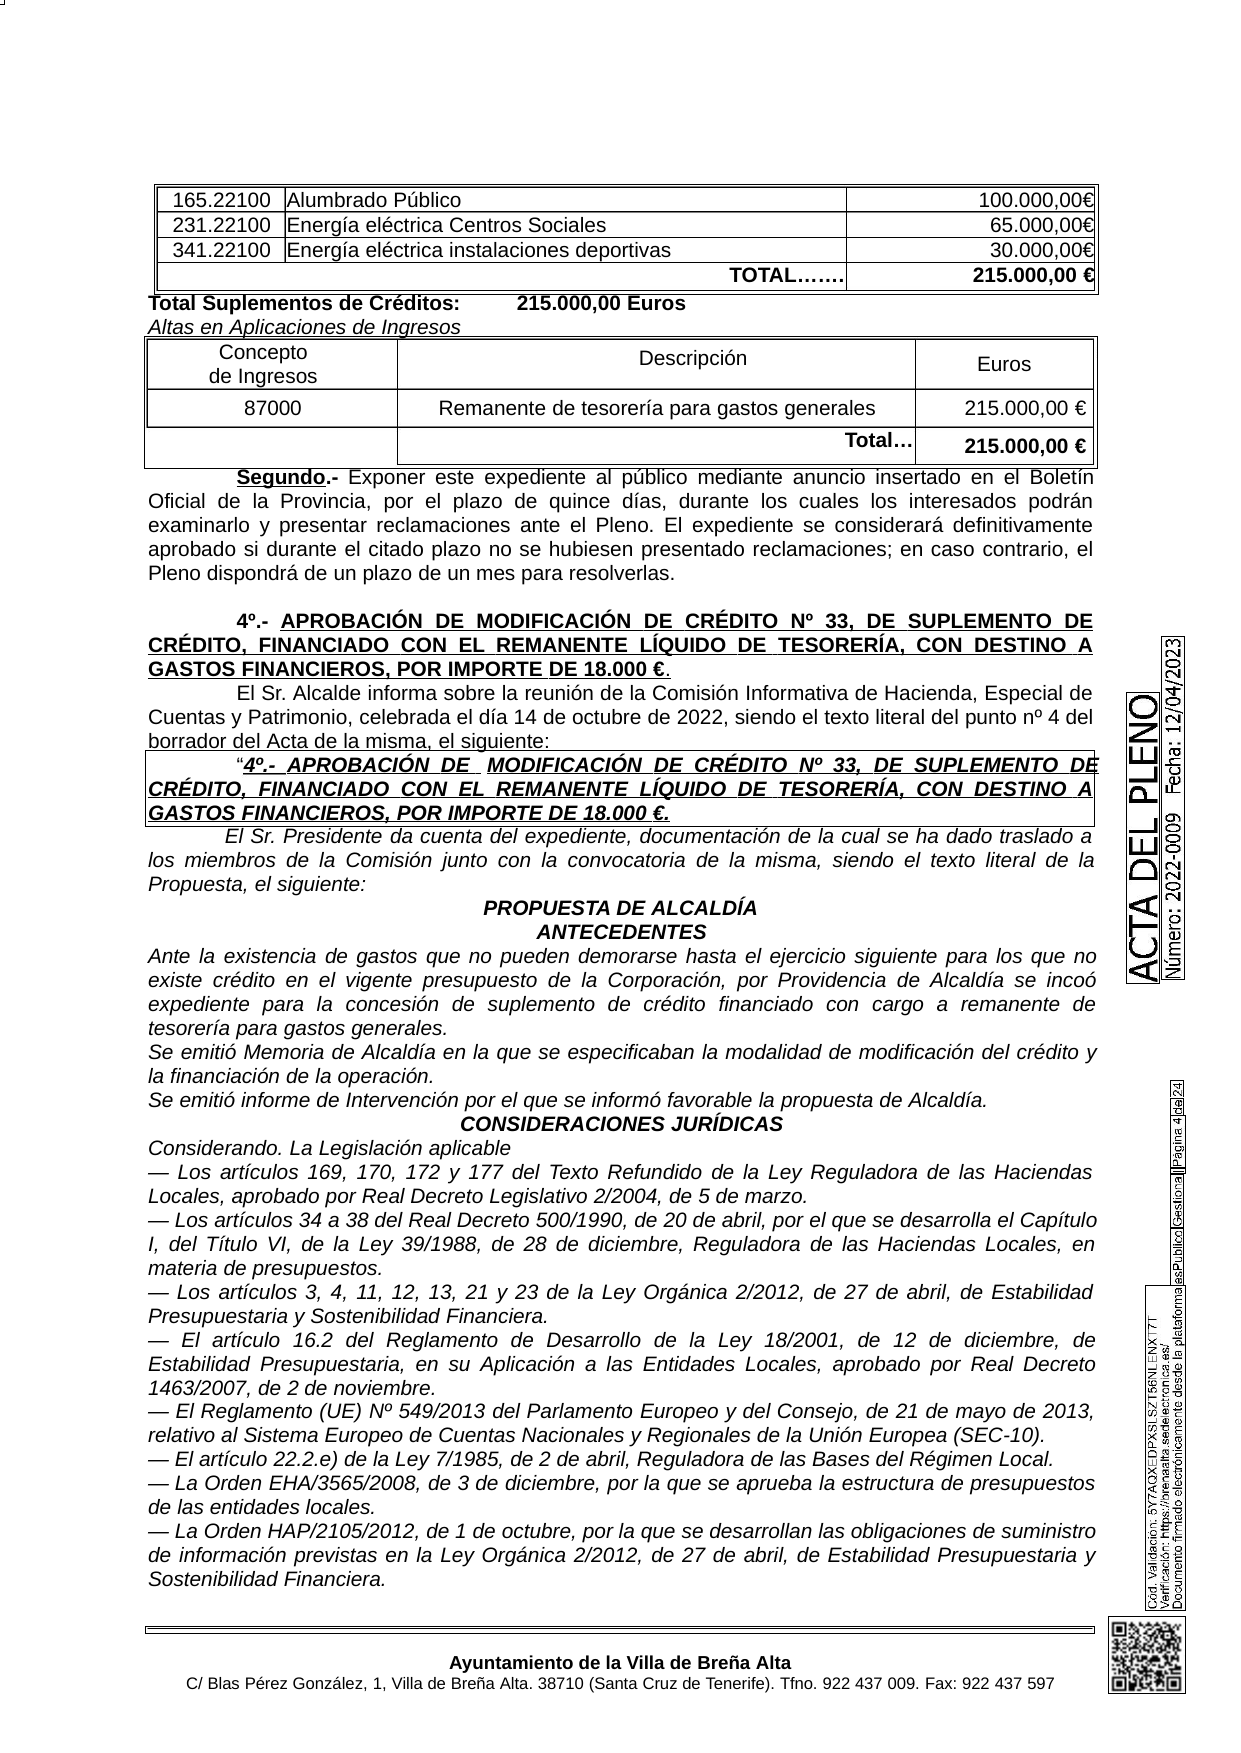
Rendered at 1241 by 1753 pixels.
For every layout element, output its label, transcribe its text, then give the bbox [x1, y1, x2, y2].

text Propuesta, el siguiente: [148, 873, 1116, 896]
text Total… [844, 429, 940, 452]
text I, del Título VI, de la Ley 39/1988, de 28 de diciembre, Reguladora de las Haciendas Locales, en [148, 1233, 1118, 1256]
text Los artículos 169, 170, 172 y 177 del Texto Refundido de la Ley Reguladora de las Haciendas [177, 1161, 1117, 1184]
text 4º.- APROBACIÓN DE MODIFICACIÓN DE CRÉDITO Nº 33, DE SUPLEMENTO DE [236, 610, 1117, 633]
text — [148, 1328, 194, 1352]
text Ante la existencia de gastos que no pueden demorarse hasta el ejercicio siguiente para los que no [148, 945, 1119, 968]
picture [1171, 1099, 1183, 1115]
text — [148, 1281, 177, 1304]
text 3 [172, 238, 184, 262]
text Altas en Aplicaciones de Ingresos [148, 316, 486, 339]
text ANTECEDENTES [536, 921, 732, 944]
text 215.000,00 € [964, 397, 1111, 420]
picture [1171, 1169, 1185, 1173]
text Cuentas y Patrimonio, celebrada el día 14 de octubre de 2022, siendo el texto literal del punto nº 4 del [148, 706, 1116, 729]
text Locales, aprobado por Real Decreto Legislativo 2/2004, de 5 de marzo. [148, 1185, 1117, 1208]
text Total Suplementos de Créditos: [148, 292, 486, 315]
text 31.22100 Energía eléctrica Centros Sociales [184, 213, 695, 237]
text GASTOS FINANCIEROS, POR IMPORTE DE 18.000 €. [148, 801, 1116, 824]
text tesorería para gastos generales. [148, 1017, 1119, 1040]
picture [145, 337, 1097, 468]
text la financiación de la operación. [148, 1065, 1119, 1088]
text Sostenibilidad Financiera. [148, 1568, 1118, 1591]
text El Sr. Alcalde informa sobre la reunión de la Comisión Informativa de Hacienda, Especial de [236, 682, 1116, 705]
text El artículo 16.2 del Reglamento de Desarrollo de la Ley 18/2001, de 12 de diciembre, de [194, 1328, 1119, 1352]
text 41.22100 Energía eléctrica instalaciones deportivas [184, 238, 695, 262]
text 2 [172, 213, 184, 237]
text C/ Blas Pérez González, 1, Villa de Breña Alta. 38710 (Santa Cruz de Tenerife). Tfno. 922 437 009. Fax: 922 437 597 [186, 1674, 1079, 1693]
text Pleno dispondrá de un plazo de un mes para resolverlas. [148, 562, 1116, 585]
text Presupuestaria y Sostenibilidad Financiera. [148, 1304, 1119, 1328]
picture [146, 751, 1094, 826]
text Se emitió Memoria de Alcaldía en la que se especificaban la modalidad de modificación del crédito y [148, 1041, 1119, 1064]
text 8 [244, 397, 256, 420]
text — [148, 1161, 177, 1184]
picture [1170, 1081, 1184, 1098]
text 215.000,00 € [964, 435, 1111, 458]
text — [148, 1448, 174, 1471]
text “4º.- APROBACIÓN DE MODIFICACIÓN DE CRÉDITO Nº 33, DE SUPLEMENTO DE [236, 753, 1117, 777]
text 65.22100 Alumbrado Público [184, 188, 695, 212]
text relativo al Sistema Europeo de Cuentas Nacionales y Regionales de la Unión Europea (SEC-10). [148, 1424, 1119, 1447]
picture [1171, 1116, 1185, 1167]
text 65.000,00€ [990, 213, 1119, 237]
text 30.000,00€ [990, 238, 1119, 262]
picture [1162, 637, 1184, 979]
text existe crédito en el vigente presupuesto de la Corporación, por Providencia de Alcaldía se incoó [148, 969, 1119, 992]
text los miembros de la Comisión junto con la convocatoria de la misma, siendo el texto literal de la [148, 849, 1116, 872]
text Oficial de la Provincia, por el plazo de quince días, durante los cuales los interesados podrán [148, 490, 1116, 513]
picture [146, 1627, 1094, 1633]
text — [148, 1209, 194, 1232]
text Euros [977, 353, 1056, 376]
text CRÉDITO, FINANCIADO CON EL REMANENTE LÍQUIDO DE TESORERÍA, CON DESTINO A [148, 777, 1116, 801]
text aprobado si durante el citado plazo no se hubiesen presentado reclamaciones; en caso contrario, el [148, 538, 1116, 561]
text examinarlo y presentar reclamaciones ante el Pleno. El expediente se considerará definitivamente [148, 514, 1116, 537]
text Se emitió informe de Intervención por el que se informó favorable la propuesta de Alcaldía. [148, 1089, 1119, 1112]
text La Orden HAP/2105/2012, de 1 de octubre, por la que se desarrollan las obligaciones de suministro [194, 1520, 1119, 1543]
text Estabilidad Presupuestaria, en su Aplicación a las Entidades Locales, aprobado por Real Decreto [148, 1352, 1119, 1376]
text 215.000,00 Euros [517, 292, 710, 315]
text de las entidades locales. [148, 1496, 1119, 1519]
text Considerando. La Legislación aplicable [148, 1137, 1119, 1160]
text La Orden EHA/3565/2008, de 3 de diciembre, por la que se aprueba la estructura de presupuestos [174, 1472, 1118, 1495]
text CRÉDITO, FINANCIADO CON EL REMANENTE LÍQUIDO DE TESORERÍA, CON DESTINO A [148, 634, 1116, 657]
text CONSIDERACIONES JURÍDICAS [460, 1113, 1119, 1136]
text Segundo.- Exponer este expediente al público mediante anuncio insertado en el Boletín [236, 466, 1116, 489]
picture [155, 185, 1098, 294]
text de Ingresos [208, 365, 342, 388]
text materia de presupuestos. [148, 1257, 1118, 1280]
picture [1146, 1286, 1185, 1610]
text — [148, 1472, 174, 1495]
text 215.000,00 € [973, 263, 1119, 287]
text — [148, 1400, 194, 1423]
picture [1127, 693, 1159, 983]
text Descripción [638, 347, 772, 370]
picture [1171, 1175, 1183, 1227]
picture [1109, 1617, 1185, 1693]
text Remanente de tesorería para gastos generales [438, 397, 940, 420]
text Concepto [218, 341, 486, 364]
text PROPUESTA DE ALCALDÍA [483, 897, 784, 920]
text expediente para la concesión de suplemento de crédito financiado con cargo a remanente de [148, 993, 1119, 1016]
text de información previstas en la Ley Orgánica 2/2012, de 27 de abril, de Estabilidad Presupuestaria y [148, 1544, 1118, 1567]
text Los artículos 34 a 38 del Real Decreto 500/1990, de 20 de abril, por el que se desarrolla el Capítulo [194, 1209, 1117, 1232]
text — [148, 1520, 194, 1543]
text Los artículos 3, 4, 11, 12, 13, 21 y 23 de la Ley Orgánica 2/2012, de 27 de abril, de Estabilidad [177, 1281, 1119, 1304]
text 1 [148, 1376, 194, 1399]
text borrador del Acta de la misma, el siguiente: [148, 729, 1116, 753]
text 7000 [256, 397, 327, 420]
text 100.000,00€ [978, 188, 1119, 212]
text GASTOS FINANCIEROS, POR IMPORTE DE 18.000 €. [148, 658, 1116, 681]
text 1 [172, 188, 184, 212]
text El Sr. Presidente da cuenta del expediente, documentación de la cual se ha dado traslado a [224, 825, 1116, 848]
text TOTAL……. [729, 263, 871, 287]
text Ayuntamiento de la Villa de Breña Alta [449, 1653, 1079, 1674]
text 463/2007, de 2 de noviembre. [194, 1376, 1119, 1399]
text El artículo 22.2.e) de la Ley 7/1985, de 2 de abril, Reguladora de las Bases del Régimen Local. [174, 1448, 1118, 1471]
text El Reglamento (UE) Nº 549/2013 del Parlamento Europeo y del Consejo, de 21 de mayo de 2013, [194, 1400, 1119, 1423]
picture [1171, 1229, 1183, 1285]
